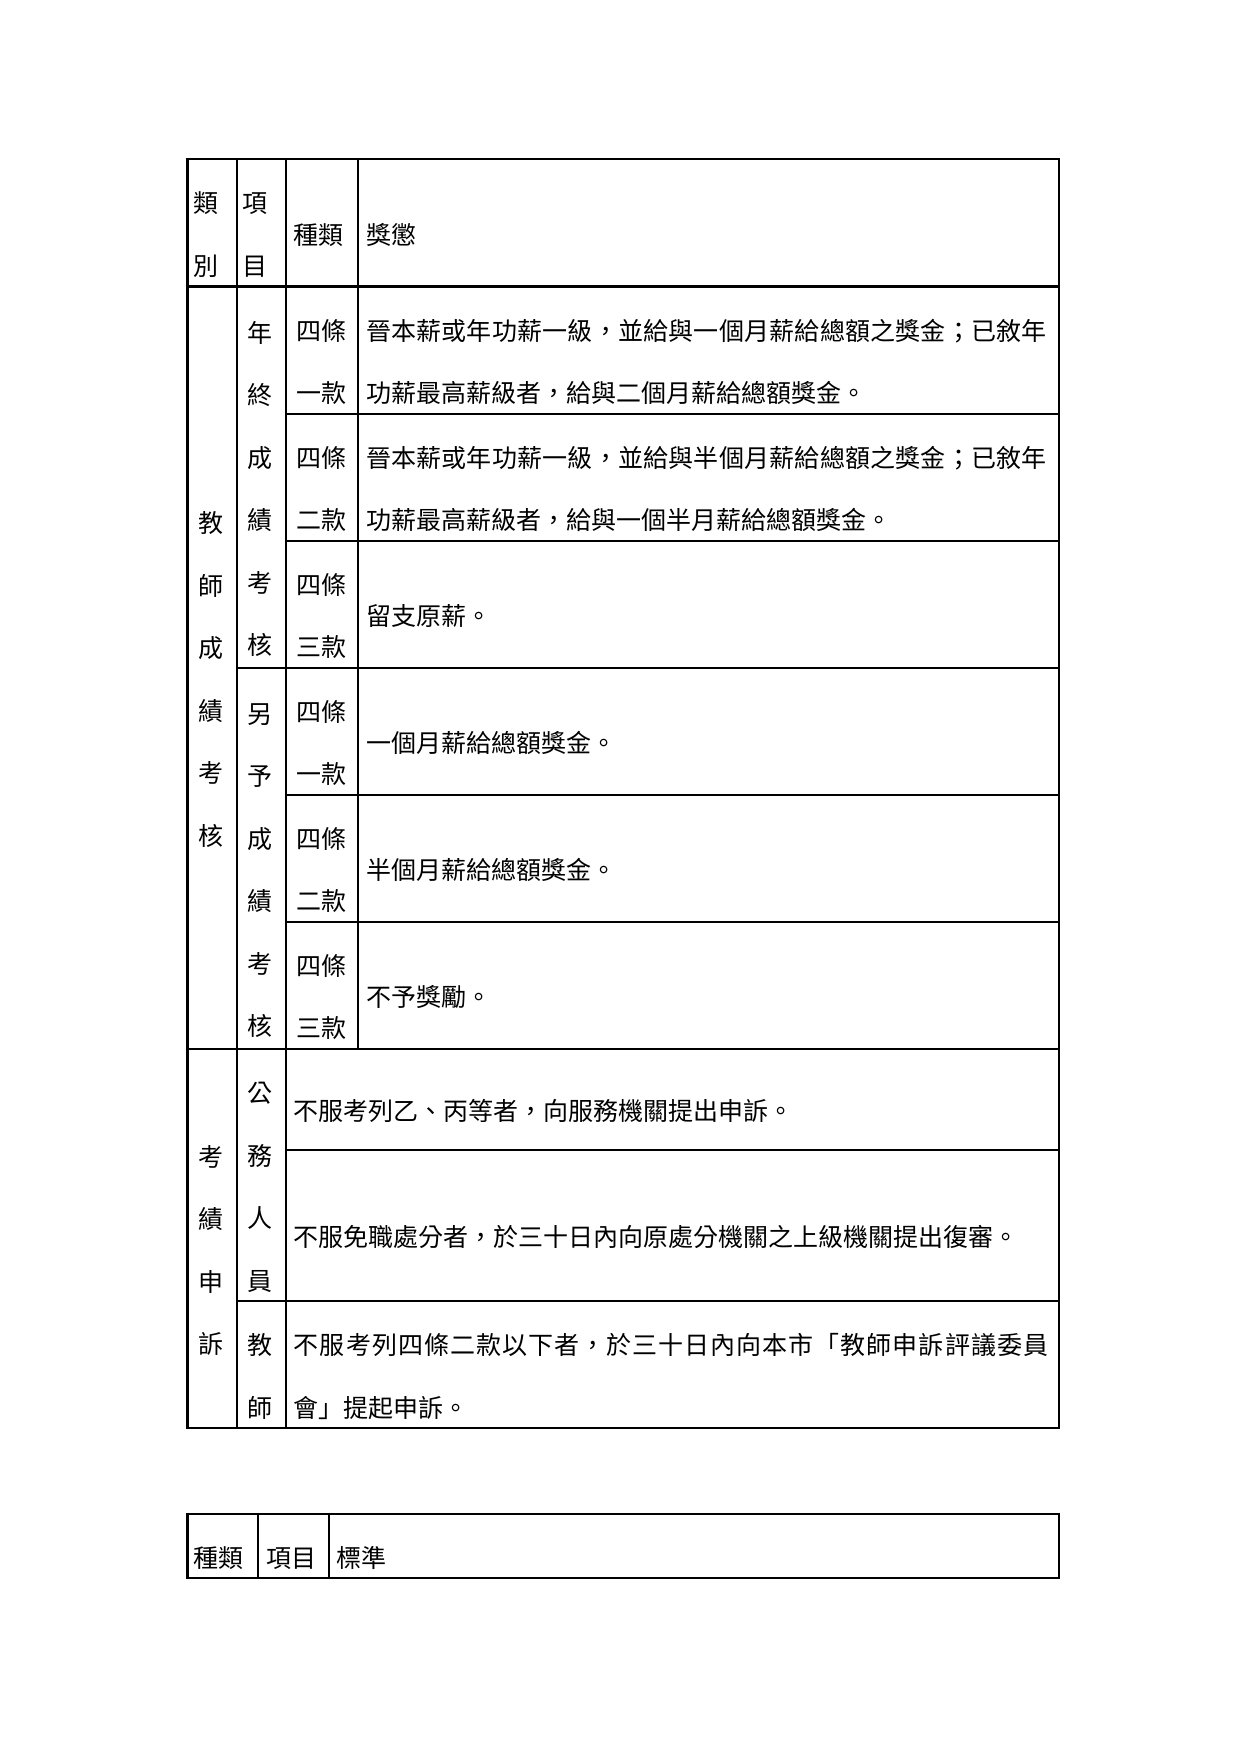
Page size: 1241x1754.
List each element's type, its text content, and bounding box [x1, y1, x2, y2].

table_cell 四條三款 [287, 923, 357, 1048]
table_cell 晉本薪或年功薪一級，並給與一個月薪給總額之獎金；已敘年功薪最高薪級者，給與二個月薪給總額獎金。 [359, 288, 1058, 412]
table_cell 四條一款 [287, 669, 357, 794]
table_cell 教師 [238, 1302, 285, 1427]
table_cell 留支原薪。 [359, 542, 1058, 667]
table_cell 考績申訴 [189, 1050, 236, 1427]
table_header 種類 [189, 1515, 257, 1577]
table_cell 教師成績考核 [189, 288, 236, 1048]
table_cell 不服免職處分者，於三十日內向原處分機關之上級機關提出復審。 [287, 1151, 1058, 1300]
table_cell 公務人員 [238, 1050, 285, 1300]
table_cell 半個月薪給總額獎金。 [359, 796, 1058, 921]
table_header 標準 [330, 1515, 1058, 1577]
table_cell 四條一款 [287, 288, 357, 412]
table_cell 年終成績考核 [238, 288, 285, 667]
table_cell 另予成績考核 [238, 669, 285, 1048]
table_header 類別 [189, 160, 236, 285]
table_header 獎懲 [359, 160, 1058, 285]
table_header 項目 [238, 160, 285, 285]
table_cell 一個月薪給總額獎金。 [359, 669, 1058, 794]
table_cell 四條三款 [287, 542, 357, 667]
table_cell 不服考列乙、丙等者，向服務機關提出申訴。 [287, 1050, 1058, 1149]
table_cell 不予獎勵。 [359, 923, 1058, 1048]
table_header 項目 [259, 1515, 328, 1577]
table_cell 四條二款 [287, 415, 357, 539]
table_cell 不服考列四條二款以下者，於三十日內向本市「教師申訴評議委員會」提起申訴。 [287, 1302, 1058, 1427]
table_cell 四條二款 [287, 796, 357, 921]
table_header 種類 [287, 160, 357, 285]
table_cell 晉本薪或年功薪一級，並給與半個月薪給總額之獎金；已敘年功薪最高薪級者，給與一個半月薪給總額獎金。 [359, 415, 1058, 539]
